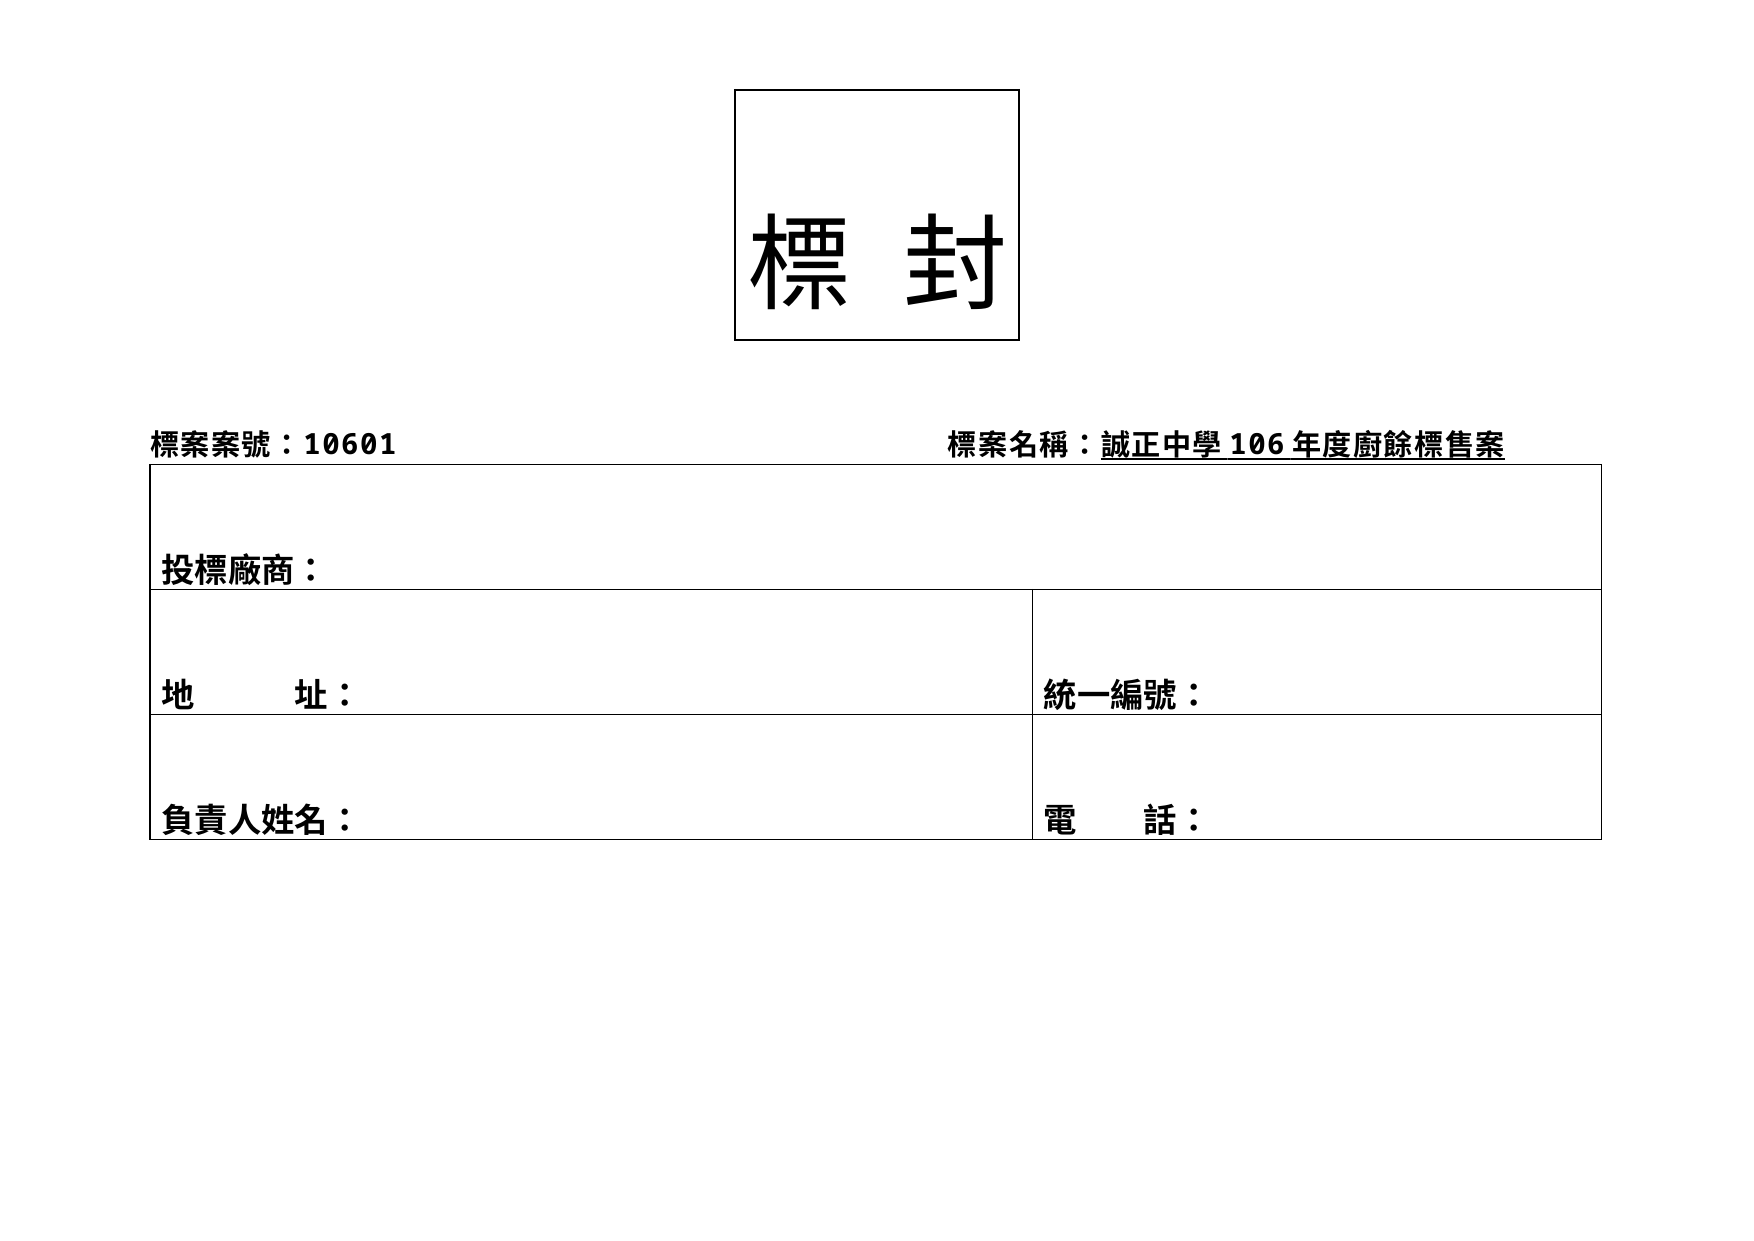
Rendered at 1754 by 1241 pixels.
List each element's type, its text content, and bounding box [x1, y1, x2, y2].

table_cell 電 話： [1033, 715, 1274, 839]
table_cell [1274, 590, 1601, 714]
table_cell [374, 840, 836, 964]
table_header 標 封 [736, 91, 1018, 339]
table_header 投標廠商： [151, 465, 374, 589]
table_cell [374, 715, 1032, 839]
text 標案案號：10601 標案名稱：誠正中學106年度廚餘標售案 [150, 401, 1604, 464]
table_cell [374, 590, 1032, 714]
table_cell 負責人姓名： [151, 715, 374, 839]
table_cell 統一編號： [1033, 590, 1274, 714]
table_cell 地 址： [151, 590, 374, 714]
table_cell [150, 840, 374, 964]
table_cell [1274, 715, 1601, 839]
table_cell [836, 840, 1601, 964]
table_header [374, 465, 1601, 589]
